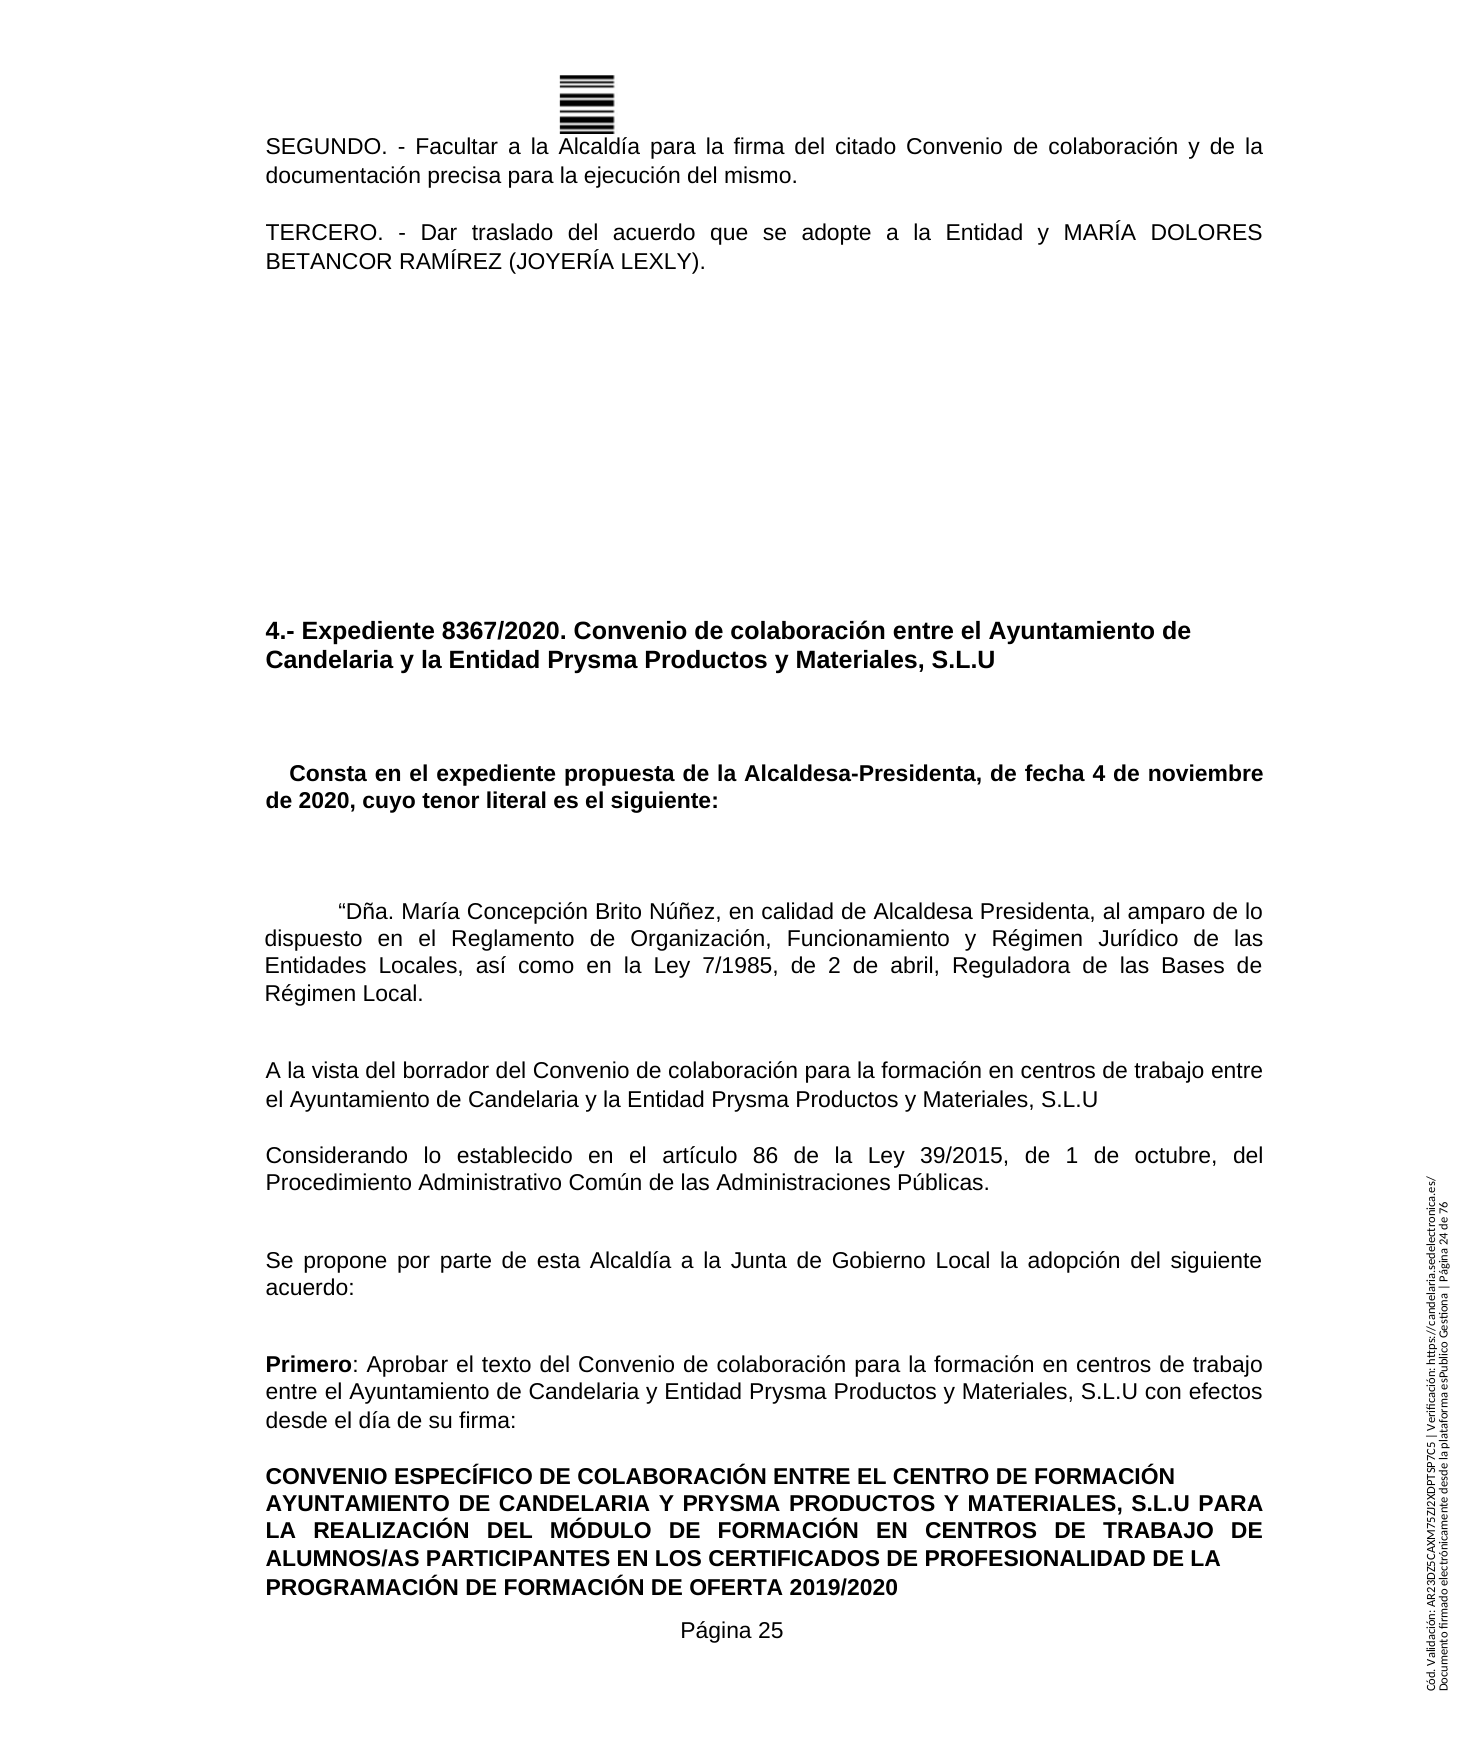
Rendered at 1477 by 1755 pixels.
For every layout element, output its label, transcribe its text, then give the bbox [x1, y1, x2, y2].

text 4.- Expediente 8367/2020. Convenio de colaboración entre el Ayuntamiento de [265, 616, 1264, 645]
text AYUNTAMIENTO DE CANDELARIA Y PRYSMA PRODUCTOS Y MATERIALES, S.L.U PARA LA REALIZACIÓN DEL MÓDULO DE FORMACIÓN EN CENTROS DE TRABAJO DE ALUMNOS/AS PARTICIPANTES EN LOS CERTIFICADOS DE PROFESIONALIDAD DE LA [265, 1490, 1264, 1571]
text PROGRAMACIÓN DE FORMACIÓN DE OFERTA 2019/2020 [265, 1572, 1264, 1601]
text Consta en el expediente propuesta de la Alcaldesa-Presidenta, de fecha 4 de noviembre de 2020, cuyo tenor literal es el siguiente: [265, 759, 1264, 813]
text Considerando lo establecido en el artículo 86 de la Ley 39/2015, de 1 de octubre, del Procedimiento Administrativo Común de las Administraciones Públicas. [265, 1142, 1264, 1196]
text Candelaria y la Entidad Prysma Productos y Materiales, S.L.U [265, 646, 1264, 674]
text Primero: Aprobar el texto del Convenio de colaboración para la formación en centros de trabajo entre el Ayuntamiento de Candelaria y Entidad Prysma Productos y Materiales, S.L.U con efectos desde el día de su firma: [265, 1351, 1264, 1434]
text “Dña. María Concepción Brito Núñez, en calidad de Alcaldesa Presidenta, al amparo de lo dispuesto en el Reglamento de Organización, Funcionamiento y Régimen Jurídico de las Entidades Locales, así como en la Ley 7/1985, de 2 de abril, Reguladora de las Bases de Régimen Local. [264, 898, 1264, 1006]
text Se propone por parte de esta Alcaldía a la Junta de Gobierno Local la adopción del siguiente acuerdo: [265, 1247, 1264, 1300]
text TERCERO. - Dar traslado del acuerdo que se adopte a la Entidad y MARÍA DOLORES BETANCOR RAMÍREZ (JOYERÍA LEXLY). [265, 219, 1264, 274]
text SEGUNDO. - Facultar a la Alcaldía para la firma del citado Convenio de colaboración y de la documentación precisa para la ejecución del mismo. [265, 133, 1264, 189]
text A la vista del borrador del Convenio de colaboración para la formación en centros de trabajo entre el Ayuntamiento de Candelaria y la Entidad Prysma Productos y Materiales, S.L.U [265, 1057, 1264, 1113]
text CONVENIO ESPECÍFICO DE COLABORACIÓN ENTRE EL CENTRO DE FORMACIÓN [265, 1463, 1264, 1489]
